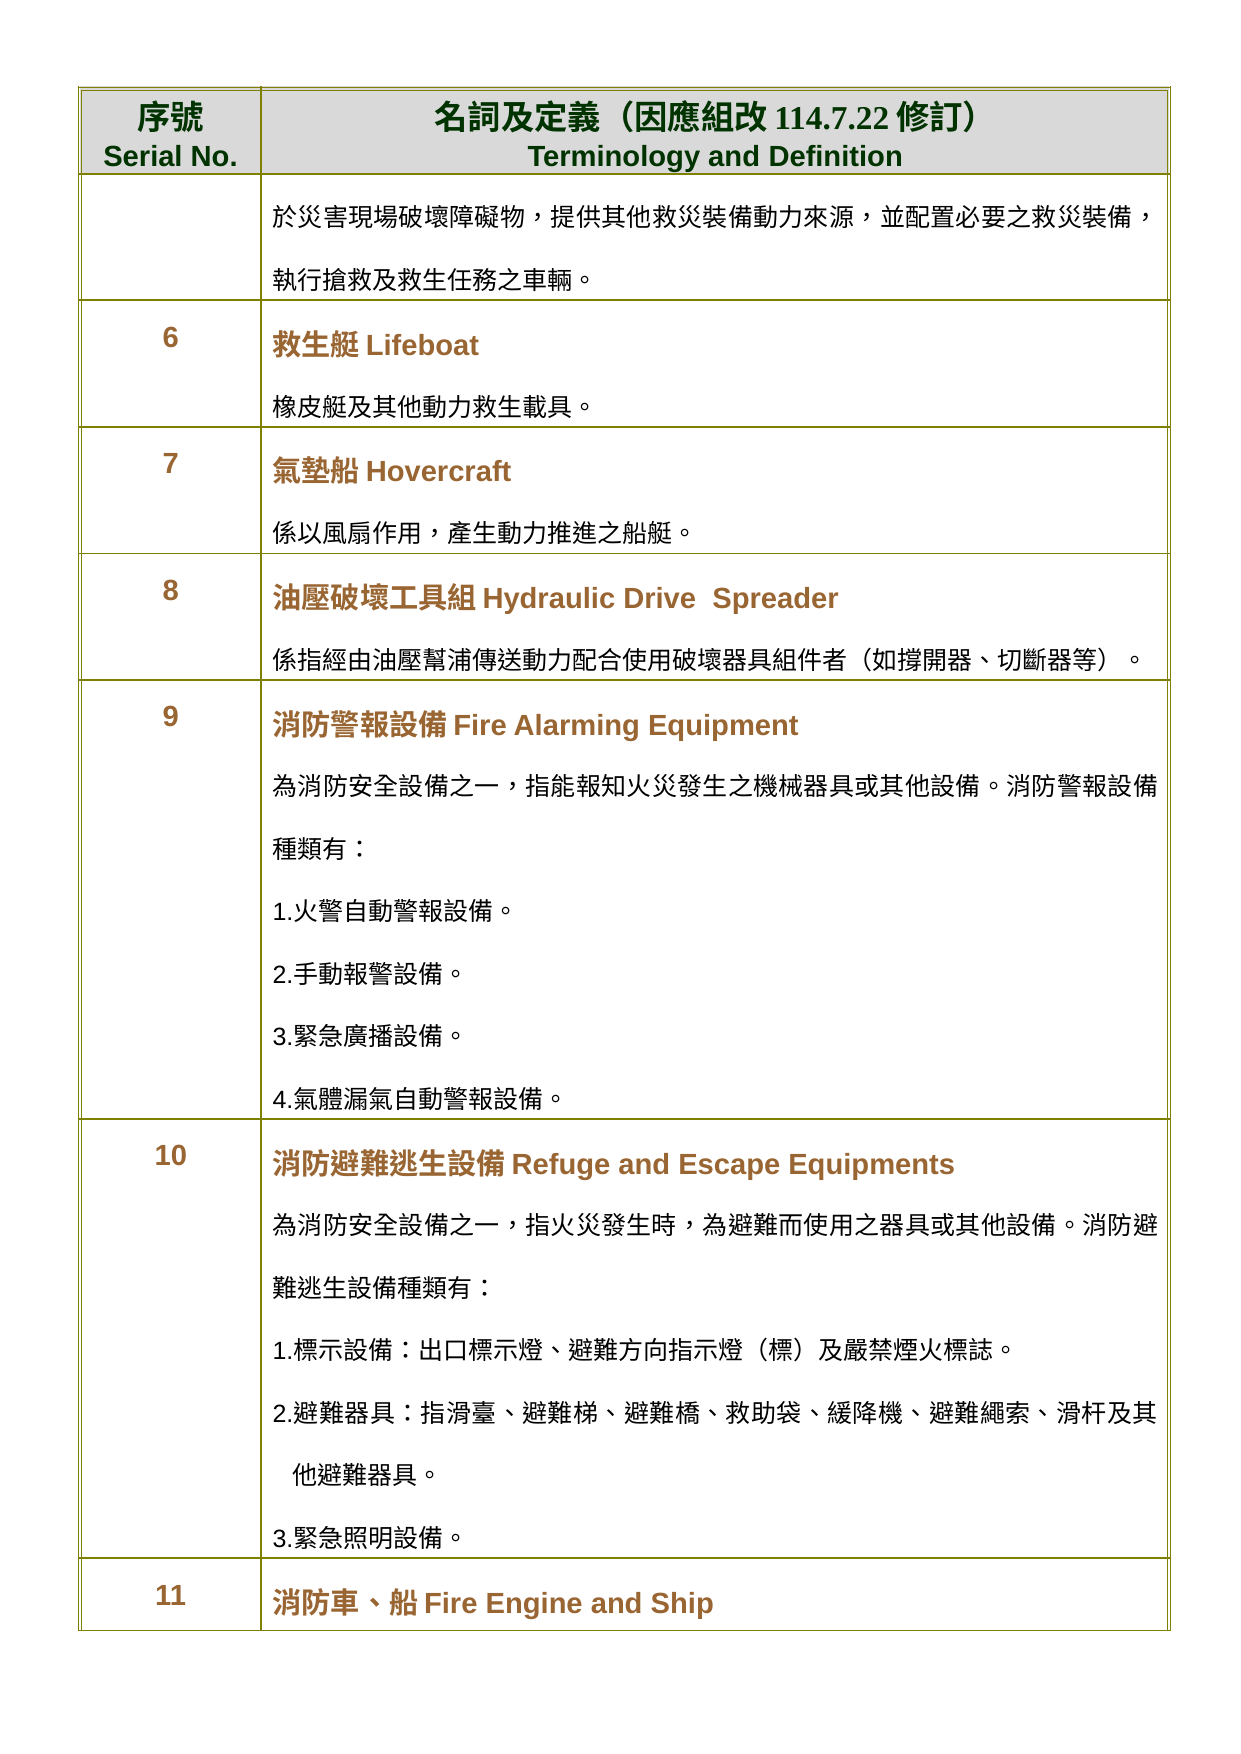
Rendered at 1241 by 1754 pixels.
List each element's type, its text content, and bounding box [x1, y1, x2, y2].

table_cell 氣墊船Hovercraft 係以風扇作用，產生動力推進之船艇。 [262, 428, 1167, 552]
table_cell 消防車、船Fire Engine and Ship [262, 1559, 1167, 1630]
table_cell 7 [82, 428, 260, 552]
table_cell 11 [82, 1559, 260, 1630]
table_cell 6 [82, 301, 260, 426]
table_cell 油壓破壞工具組Hydraulic Drive Spreader 係指經由油壓幫浦傳送動力配合使用破壞器具組件者（如撐開器、切斷器等）。 [262, 554, 1167, 679]
table_cell 消防避難逃生設備Refuge and Escape Equipments 為消防安全設備之一，指火災發生時，為避難而使用之器具或其他設備。消防避難逃生設備種類有： 1.標示設備：出口標示燈、避難方向指示燈（標）及嚴禁煙火標誌。 2.避難器具：指滑臺、避難梯、避難橋、救助袋、緩降機、避難繩索、滑杆及其他避難器具。 3.緊急照明設備。 [262, 1120, 1167, 1557]
table_cell 10 [82, 1120, 260, 1557]
table_header 序號 Serial No. [82, 91, 260, 173]
table_cell 於災害現場破壞障礙物，提供其他救災裝備動力來源，並配置必要之救災裝備，執行搶救及救生任務之車輛。 [262, 175, 1167, 299]
table_header 名詞及定義（因應組改114.7.22修訂） Terminology and Definition [262, 91, 1167, 173]
table_cell 消防警報設備Fire Alarming Equipment 為消防安全設備之一，指能報知火災發生之機械器具或其他設備。消防警報設備種類有： 1.火警自動警報設備。 2.手動報警設備。 3.緊急廣播設備。 4.氣體漏氣自動警報設備。 [262, 681, 1167, 1118]
table_cell 8 [82, 554, 260, 679]
table_cell 救生艇Lifeboat 橡皮艇及其他動力救生載具。 [262, 301, 1167, 426]
table_cell 9 [82, 681, 260, 1118]
table_cell [82, 175, 260, 299]
